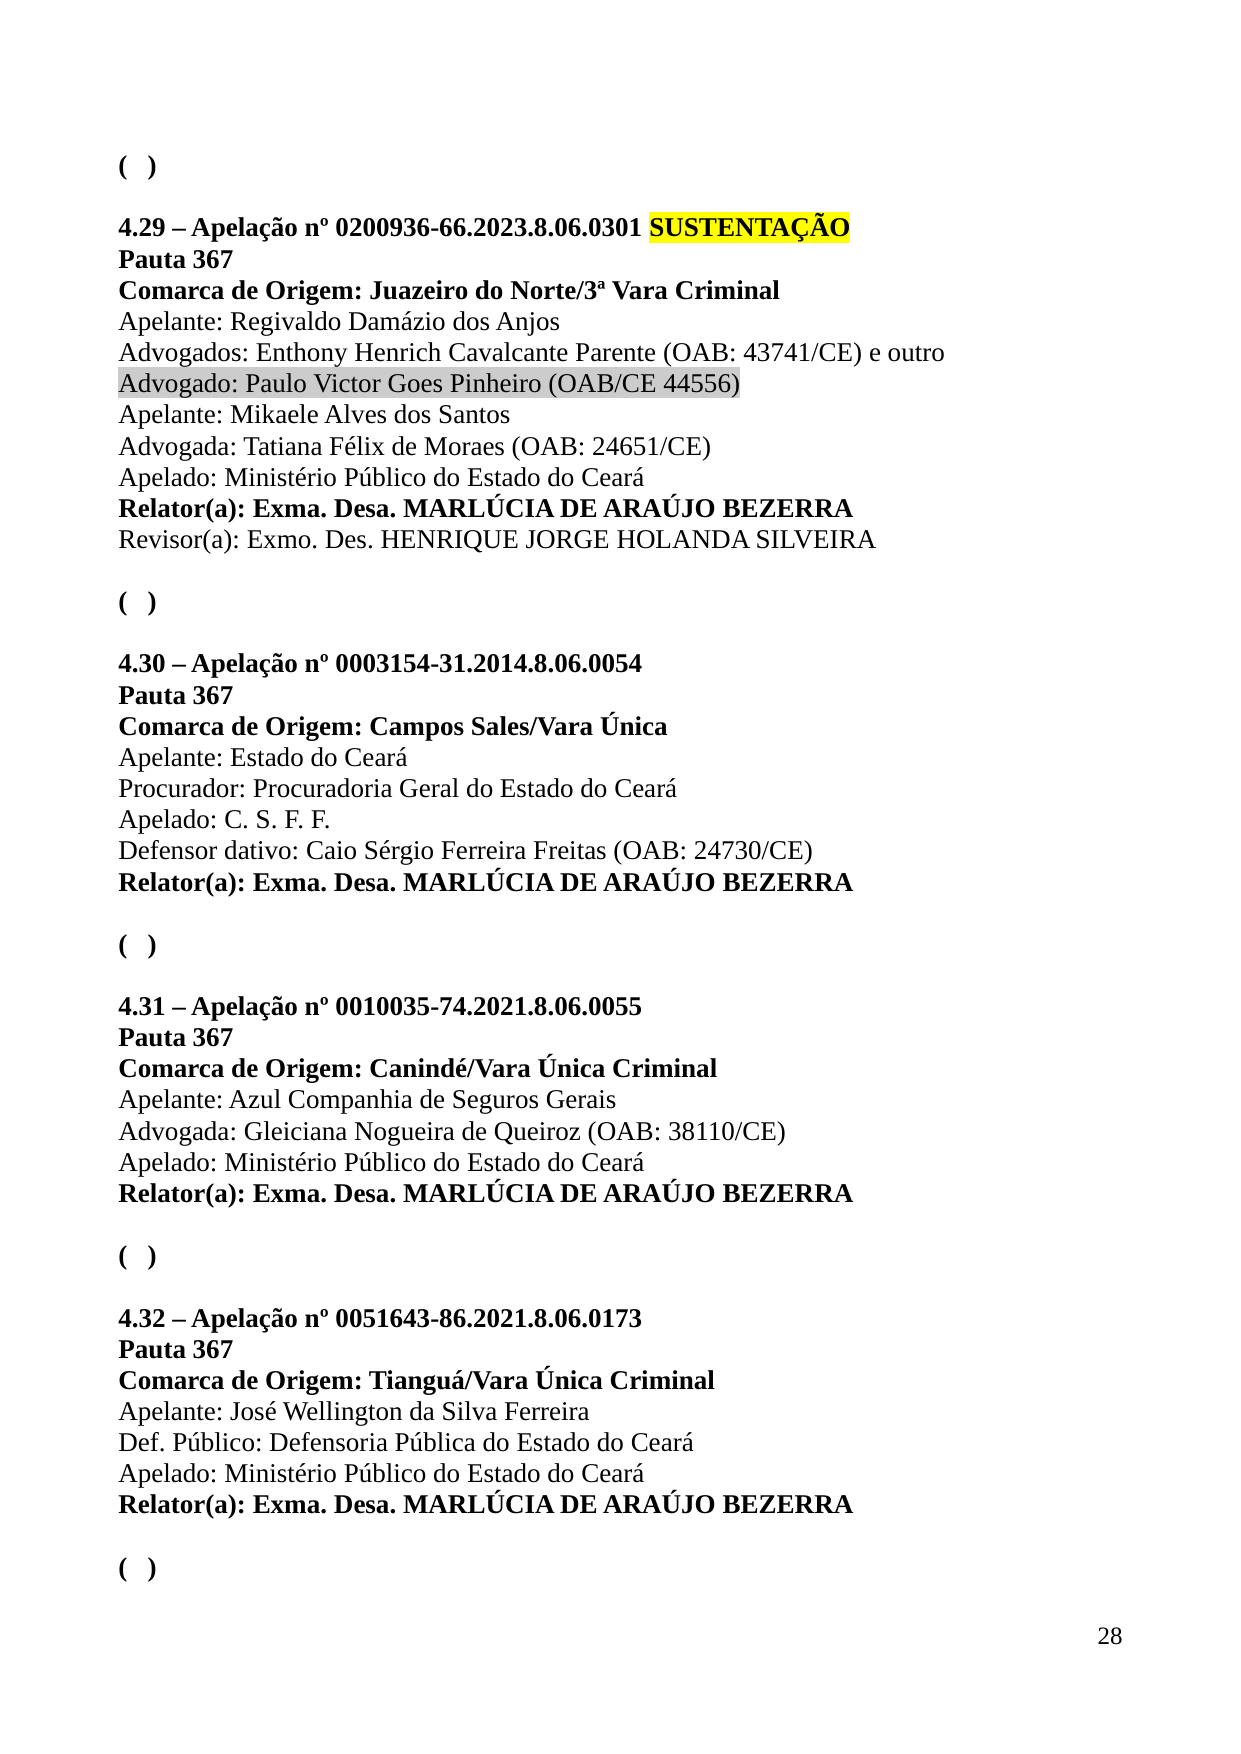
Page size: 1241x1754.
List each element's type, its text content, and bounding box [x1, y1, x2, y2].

text Relator(a): Exma. Desa. MARLÚCIA DE ARAÚJO BEZERRA [118, 866, 1122, 897]
text 4.30 – Apelação nº 0003154-31.2014.8.06.0054 [118, 648, 1122, 679]
text Apelado: Ministério Público do Estado do Ceará [118, 1457, 1122, 1488]
text Relator(a): Exma. Desa. MARLÚCIA DE ARAÚJO BEZERRA [118, 1177, 1122, 1208]
text Def. Público: Defensoria Pública do Estado do Ceará [118, 1426, 1122, 1457]
text Advogada: Gleiciana Nogueira de Queiroz (OAB: 38110/CE) [118, 1115, 1122, 1146]
text Apelado: Ministério Público do Estado do Ceará [118, 461, 1122, 492]
text Apelado: C. S. F. F. [118, 803, 1122, 834]
text Advogados: Enthony Henrich Cavalcante Parente (OAB: 43741/CE) e outro [118, 336, 1122, 367]
text Apelante: Regivaldo Damázio dos Anjos [118, 305, 1122, 336]
text ( ) [118, 149, 1122, 180]
text Comarca de Origem: Tianguá/Vara Única Criminal [118, 1364, 1122, 1395]
text 4.32 – Apelação nº 0051643-86.2021.8.06.0173 [118, 1302, 1122, 1333]
text Pauta 367 [118, 1333, 1122, 1364]
text Procurador: Procuradoria Geral do Estado do Ceará [118, 772, 1122, 803]
text 4.31 – Apelação nº 0010035-74.2021.8.06.0055 [118, 990, 1122, 1021]
text ( ) [118, 1239, 1122, 1271]
text ( ) [118, 928, 1122, 959]
text Advogado: Paulo Victor Goes Pinheiro (OAB/CE 44556) [118, 367, 1122, 398]
text Apelante: Mikaele Alves dos Santos [118, 398, 1122, 429]
text Relator(a): Exma. Desa. MARLÚCIA DE ARAÚJO BEZERRA [118, 492, 1122, 523]
text ( ) [118, 585, 1122, 616]
text Advogada: Tatiana Félix de Moraes (OAB: 24651/CE) [118, 429, 1122, 461]
text Comarca de Origem: Canindé/Vara Única Criminal [118, 1052, 1122, 1084]
text Relator(a): Exma. Desa. MARLÚCIA DE ARAÚJO BEZERRA [118, 1488, 1122, 1520]
text Revisor(a): Exmo. Des. HENRIQUE JORGE HOLANDA SILVEIRA [118, 523, 1122, 554]
text Pauta 367 [118, 1021, 1122, 1052]
text Pauta 367 [118, 679, 1122, 710]
text Pauta 367 [118, 243, 1122, 274]
text 4.29 – Apelação nº 0200936-66.2023.8.06.0301 SUSTENTAÇÃO [118, 212, 1122, 243]
text Apelante: José Wellington da Silva Ferreira [118, 1395, 1122, 1426]
text Apelante: Estado do Ceará [118, 741, 1122, 772]
text Comarca de Origem: Juazeiro do Norte/3ª Vara Criminal [118, 274, 1122, 305]
text Apelante: Azul Companhia de Seguros Gerais [118, 1084, 1122, 1115]
text Apelado: Ministério Público do Estado do Ceará [118, 1146, 1122, 1177]
text Comarca de Origem: Campos Sales/Vara Única [118, 710, 1122, 741]
text Defensor dativo: Caio Sérgio Ferreira Freitas (OAB: 24730/CE) [118, 834, 1122, 866]
text ( ) [118, 1551, 1122, 1582]
